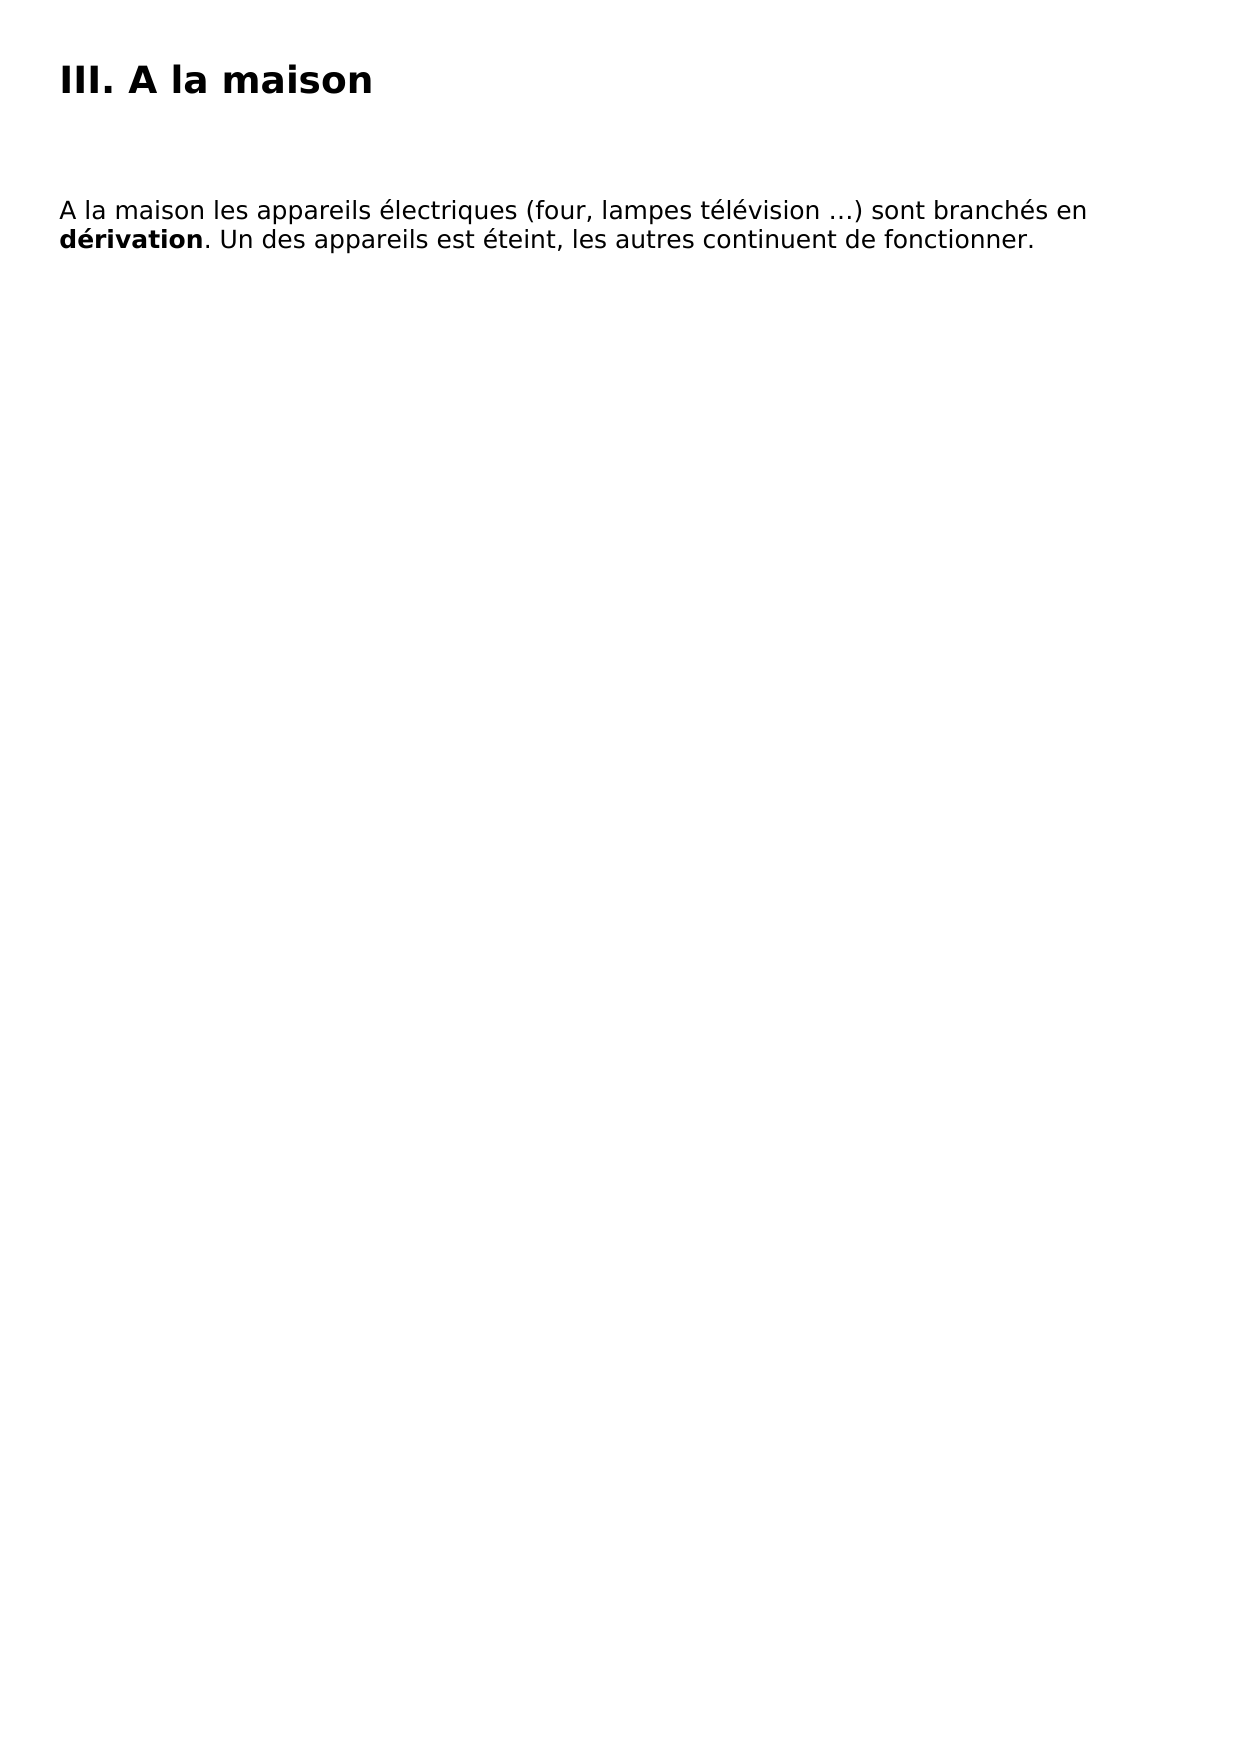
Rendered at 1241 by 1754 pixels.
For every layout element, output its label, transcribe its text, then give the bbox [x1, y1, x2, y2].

text A la maison les appareils électriques (four, lampes télévision …) sont branchés en dérivation. Un des appareils est éteint, les autres continuent de fonctionner. [59, 196, 1181, 255]
subtitle III. A la maison [59, 59, 1181, 103]
